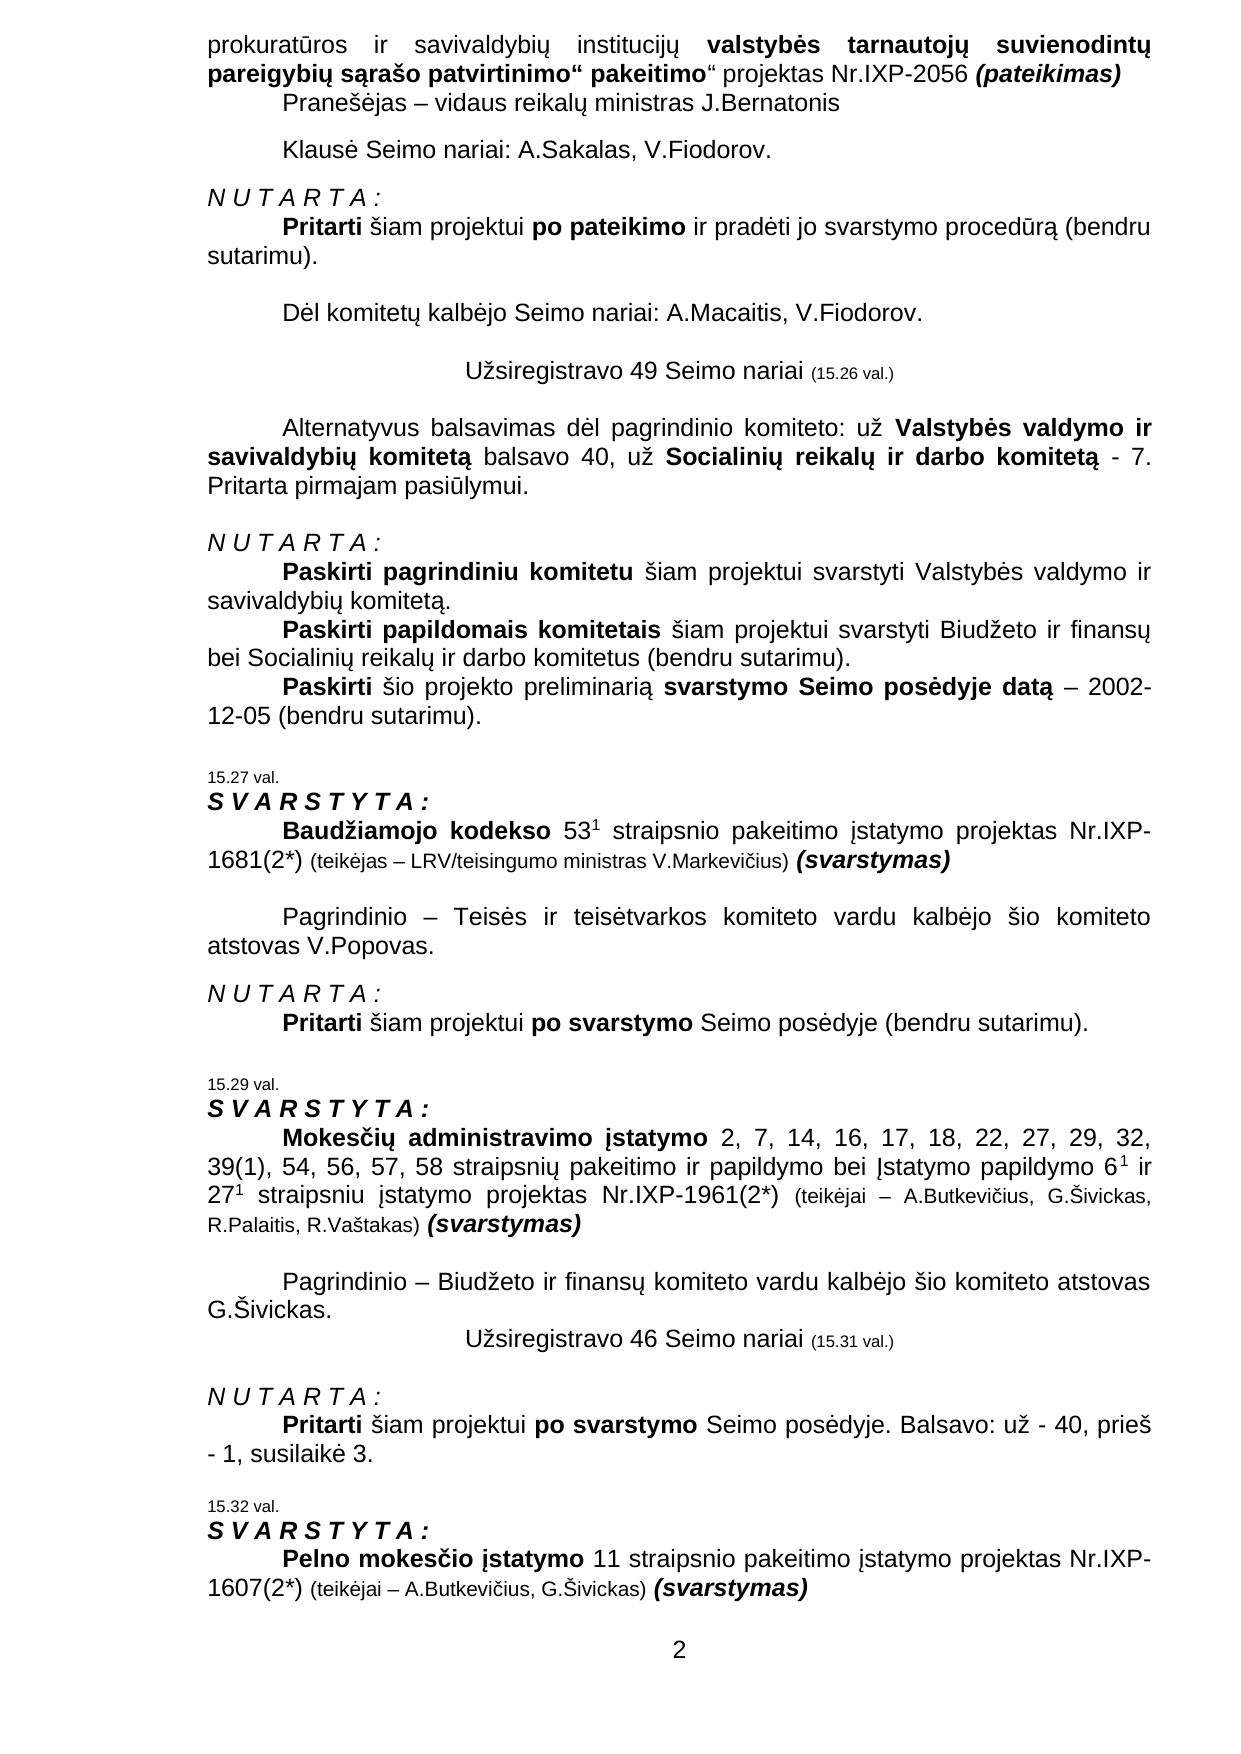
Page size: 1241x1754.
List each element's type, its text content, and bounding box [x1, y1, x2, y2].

text 15.29 val. [207, 1075, 1152, 1094]
text Pranešėjas – vidaus reikalų ministras J.Bernatonis [207, 87, 1152, 116]
text Paskirti papildomais komitetais šiam projektui svarstyti Biudžeto ir finansų bei Socialinių reikalų ir darbo komitetus (bendru sutarimu). [207, 614, 1152, 672]
text Užsiregistravo 49 Seimo nariai (15.26 val.) [207, 356, 1152, 384]
text Pelno mokesčio įstatymo 11 straipsnio pakeitimo įstatymo projektas Nr.IXP-1607(2*) (teikėjai – A.Butkevičius, G.Šivickas) (svarstymas) [207, 1544, 1152, 1602]
text S V A R S T Y T A : [207, 1094, 1152, 1123]
text Dėl komitetų kalbėjo Seimo nariai: A.Macaitis, V.Fiodorov. [207, 298, 1152, 327]
text Alternatyvus balsavimas dėl pagrindinio komiteto: už Valstybės valdymo ir savivaldybių komitetą balsavo 40, už Socialinių reikalų ir darbo komitetą - 7. Pritarta pirmajam pasiūlymui. [207, 413, 1152, 499]
text S V A R S T Y T A : [207, 1516, 1152, 1544]
text Pagrindinio – Biudžeto ir finansų komiteto vardu kalbėjo šio komiteto atstovas G.Šivickas. [207, 1266, 1152, 1324]
text Klausė Seimo nariai: A.Sakalas, V.Fiodorov. [207, 135, 1152, 164]
text S V A R S T Y T A : [207, 787, 1152, 816]
text Pritarti šiam projektui po pateikimo ir pradėti jo svarstymo procedūrą (bendru sutarimu). [207, 212, 1152, 269]
text 15.32 val. [207, 1496, 1152, 1516]
text prokuratūros ir savivaldybių institucijų valstybės tarnautojų suvienodintų pareigybių sąrašo patvirtinimo“ pakeitimo“ projektas Nr.IXP-2056 (pateikimas) [207, 30, 1152, 87]
text N U T A R T A : [207, 1381, 1152, 1410]
text Paskirti pagrindiniu komitetu šiam projektui svarstyti Valstybės valdymo ir savivaldybių komitetą. [207, 557, 1152, 614]
text N U T A R T A : [207, 183, 1152, 212]
text Užsiregistravo 46 Seimo nariai (15.31 val.) [207, 1324, 1152, 1353]
text N U T A R T A : [207, 528, 1152, 557]
text Mokesčių administravimo įstatymo 2, 7, 14, 16, 17, 18, 22, 27, 29, 32, 39(1), 54, 56, 57, 58 straipsnių pakeitimo ir papildymo bei Įstatymo papildymo 61 ir 271 straipsniu įstatymo projektas Nr.IXP-1961(2*) (teikėjai – A.Butkevičius, G.Šivickas, R.Palaitis, R.Vaštakas) (svarstymas) [207, 1123, 1152, 1238]
text N U T A R T A : [207, 979, 1152, 1008]
text Paskirti šio projekto preliminarią svarstymo Seimo posėdyje datą – 2002-12-05 (bendru sutarimu). [207, 672, 1152, 729]
text 15.27 val. [207, 768, 1152, 787]
text Pagrindinio – Teisės ir teisėtvarkos komiteto vardu kalbėjo šio komiteto atstovas V.Popovas. [207, 902, 1152, 960]
text Pritarti šiam projektui po svarstymo Seimo posėdyje. Balsavo: už - 40, prieš - 1, susilaikė 3. [207, 1410, 1152, 1468]
text Pritarti šiam projektui po svarstymo Seimo posėdyje (bendru sutarimu). [207, 1008, 1152, 1036]
text Baudžiamojo kodekso 531 straipsnio pakeitimo įstatymo projektas Nr.IXP-1681(2*) (teikėjas – LRV/teisingumo ministras V.Markevičius) (svarstymas) [207, 816, 1152, 873]
